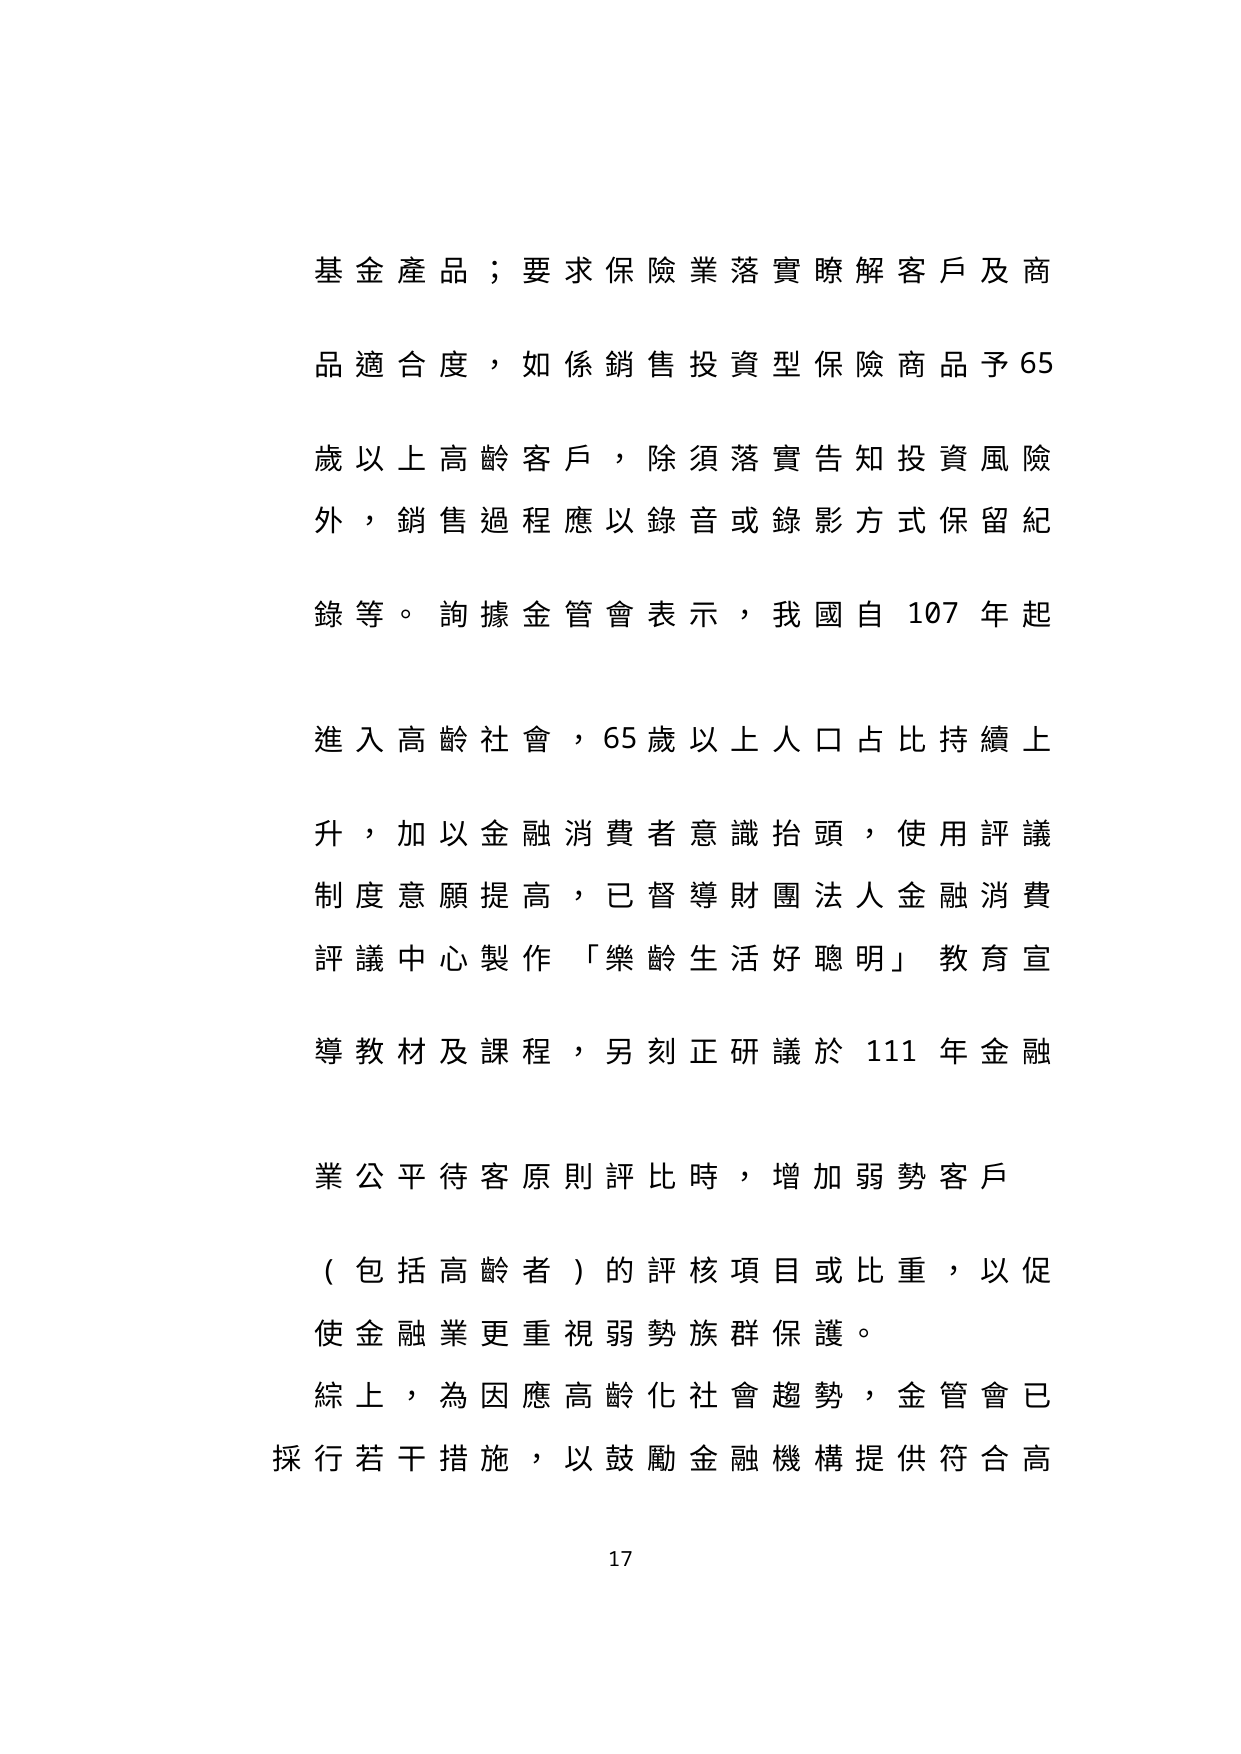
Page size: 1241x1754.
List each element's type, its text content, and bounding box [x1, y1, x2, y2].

text 為保護高齡者投資金融商品之安全，防止金融剝削及不法行為之發生，金管會已增修相關監理法規，採取保護措施，例如：銀行不得主動向高齡者(70歲以上)推介結構型商品等特定投資標的；投信投顧事業及銷售機構辦理基金銷售業務時，對於明知已屬明顯弱勢族群之投資人(包括年齡為70歲以上)，不主動介紹屬高風險之基金產品；要求保險業落實瞭解客戶及商品適合度，如係銷售投資型保險商品予65歲以上高齡客戶，除須落實告知投資風險外，銷售過程應以錄音或錄影方式保留紀錄等。詢據金管會表示，我國自107年起進入高齡社會，65歲以上人口占比持續上升，加以金融消費者意識抬頭，使用評議制度意願提高，已督導財團法人金融消費評議中心製作「樂齡生活好聰明」教育宣導教材及課程，另刻正研議於111年金融業公平待客原則評比時，增加弱勢客戶(包括高齡者)的評核項目或比重，以促使金融業更重視弱勢族群保護。 [271, 227, 1058, 1352]
text 綜上，為因應高齡化社會趨勢，金管會已採行若干措施，以鼓勵金融機構提供符合高 [242, 1352, 1058, 1477]
